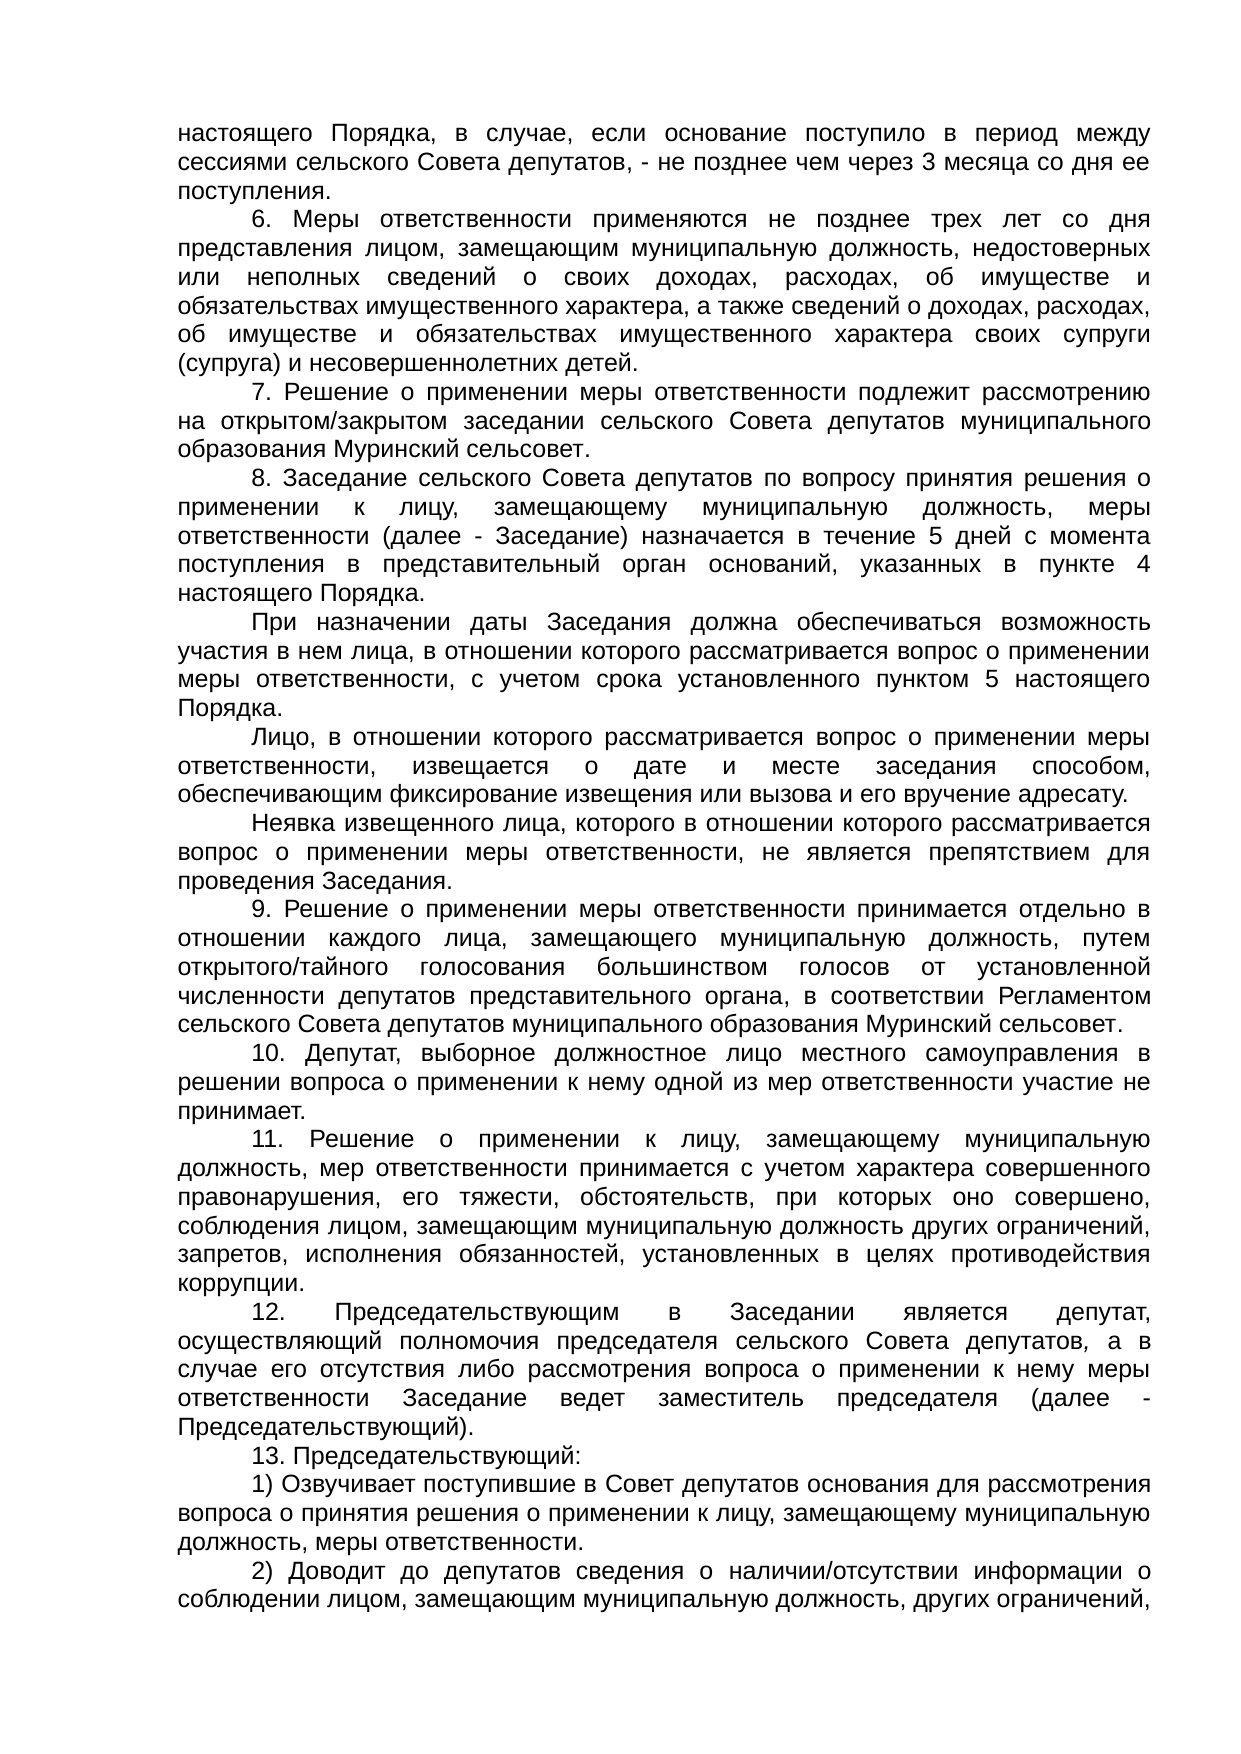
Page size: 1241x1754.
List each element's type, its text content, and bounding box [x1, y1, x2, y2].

text 13. Председательствующий: [177, 1441, 1152, 1469]
text 7. Решение о применении меры ответственности подлежит рассмотрению на открытом/закрытом заседании сельского Совета депутатов муниципального образования Муринский сельсовет. [177, 377, 1152, 463]
text 1) Озвучивает поступившие в Совет депутатов основания для рассмотрения вопроса о принятия решения о применении к лицу, замещающему муниципальную должность, меры ответственности. [177, 1469, 1152, 1556]
text Лицо, в отношении которого рассматривается вопрос о применении меры ответственности, извещается о дате и месте заседания способом, обеспечивающим фиксирование извещения или вызова и его вручение адресату. [177, 722, 1152, 808]
text 12. Председательствующим в Заседании является депутат, осуществляющий полномочия председателя сельского Совета депутатов, а в случае его отсутствия либо рассмотрения вопроса о применении к нему меры ответственности Заседание ведет заместитель председателя (далее - Председательствующий). [177, 1297, 1152, 1441]
text 2) Доводит до депутатов сведения о наличии/отсутствии информации о соблюдении лицом, замещающим муниципальную должность, других ограничений, [177, 1556, 1152, 1613]
text настоящего Порядка, в случае, если основание поступило в период между сессиями сельского Совета депутатов, - не позднее чем через 3 месяца со дня ее поступления. [177, 118, 1152, 204]
text 10. Депутат, выборное должностное лицо местного самоуправления в решении вопроса о применении к нему одной из мер ответственности участие не принимает. [177, 1038, 1152, 1124]
text Неявка извещенного лица, которого в отношении которого рассматривается вопрос о применении меры ответственности, не является препятствием для проведения Заседания. [177, 808, 1152, 894]
text 6. Меры ответственности применяются не позднее трех лет со дня представления лицом, замещающим муниципальную должность, недостоверных или неполных сведений о своих доходах, расходах, об имуществе и обязательствах имущественного характера, а также сведений о доходах, расходах, об имуществе и обязательствах имущественного характера своих супруги (супруга) и несовершеннолетних детей. [177, 204, 1152, 377]
text 11. Решение о применении к лицу, замещающему муниципальную должность, мер ответственности принимается с учетом характера совершенного правонарушения, его тяжести, обстоятельств, при которых оно совершено, соблюдения лицом, замещающим муниципальную должность других ограничений, запретов, исполнения обязанностей, установленных в целях противодействия коррупции. [177, 1124, 1152, 1297]
text При назначении даты Заседания должна обеспечиваться возможность участия в нем лица, в отношении которого рассматривается вопрос о применении меры ответственности, с учетом срока установленного пунктом 5 настоящего Порядка. [177, 607, 1152, 722]
text 8. Заседание сельского Совета депутатов по вопросу принятия решения о применении к лицу, замещающему муниципальную должность, меры ответственности (далее - Заседание) назначается в течение 5 дней с момента поступления в представительный орган оснований, указанных в пункте 4 настоящего Порядка. [177, 463, 1152, 607]
text 9. Решение о применении меры ответственности принимается отдельно в отношении каждого лица, замещающего муниципальную должность, путем открытого/тайного голосования большинством голосов от установленной численности депутатов представительного органа, в соответствии Регламентом сельского Совета депутатов муниципального образования Муринский сельсовет. [177, 894, 1152, 1038]
